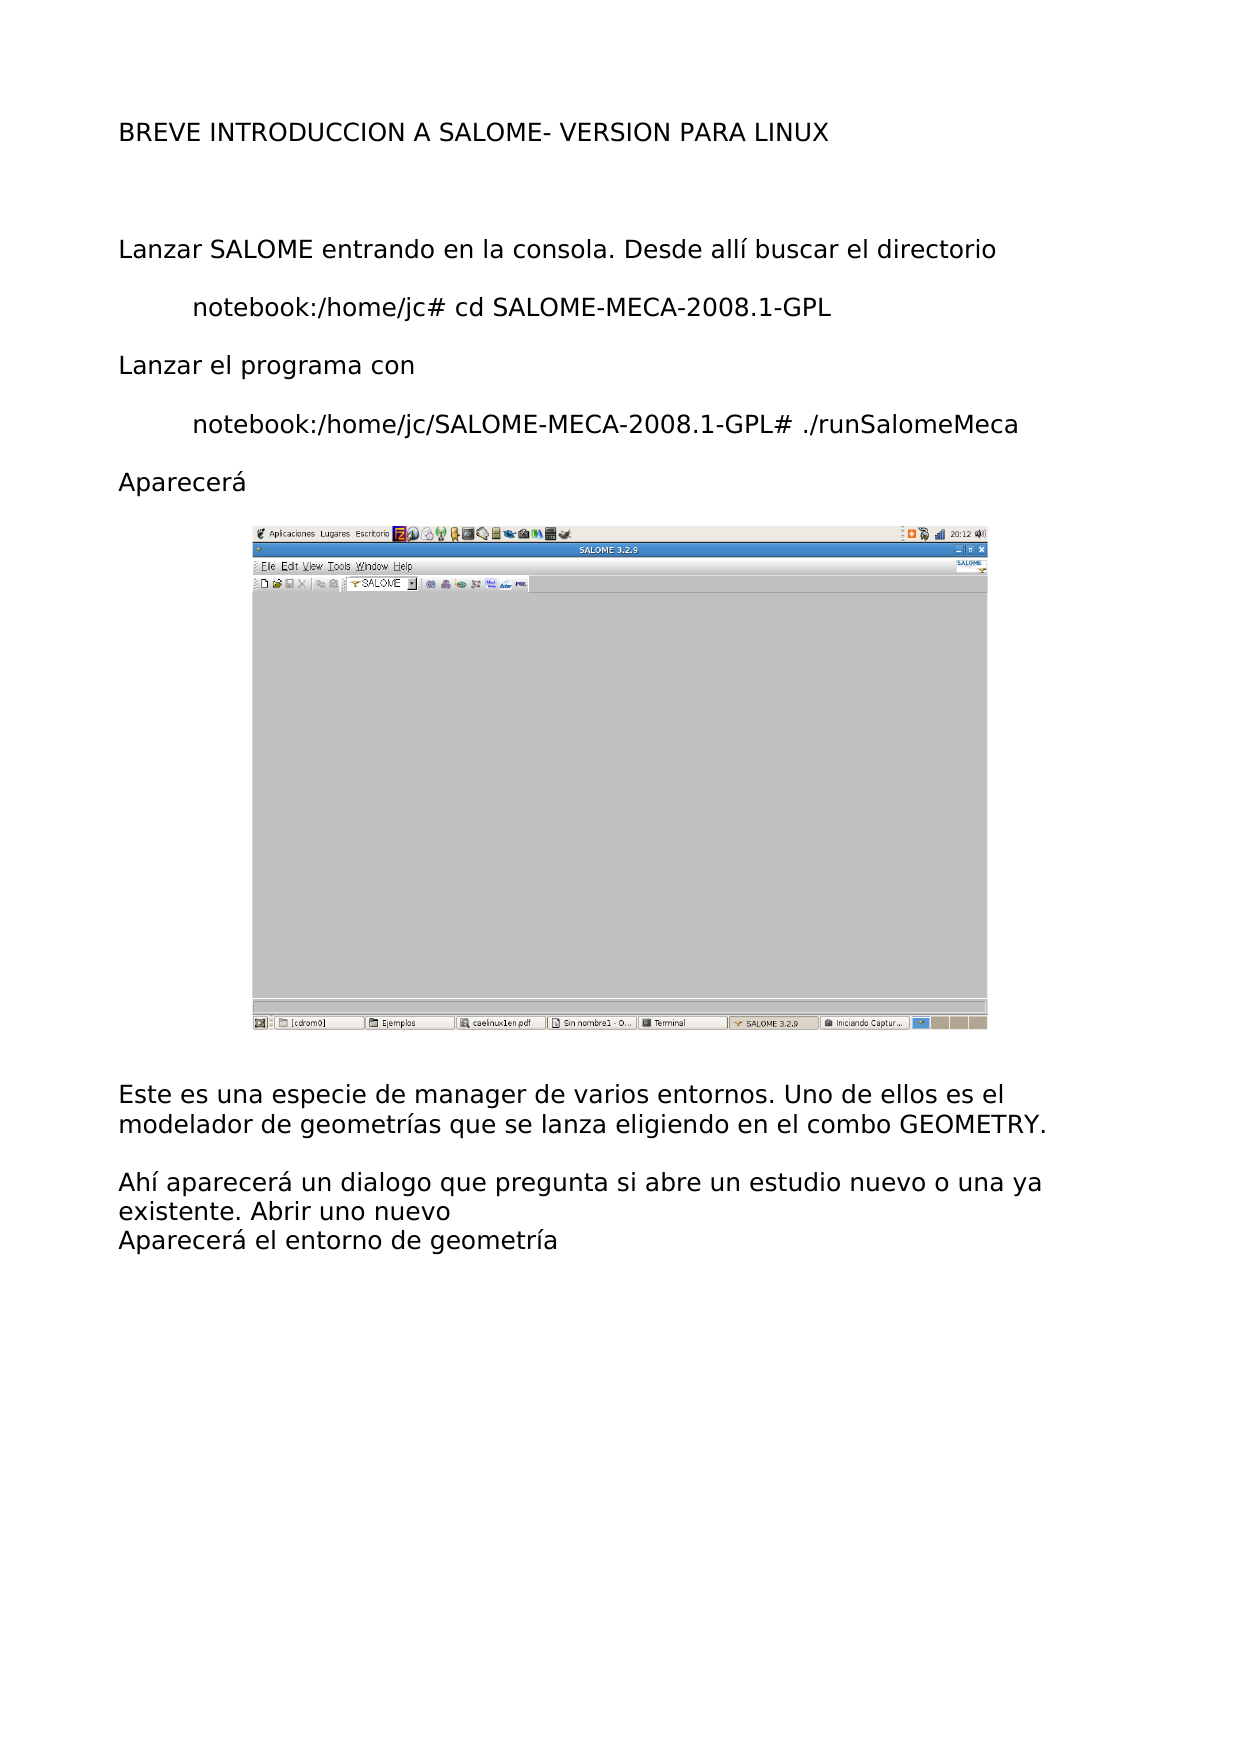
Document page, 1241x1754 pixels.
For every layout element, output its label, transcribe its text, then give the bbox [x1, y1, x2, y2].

text Lanzar el programa con [118, 351, 1122, 381]
picture [252, 526, 988, 1030]
text Aparecerá [118, 468, 1122, 497]
text notebook:/home/jc# cd SALOME-MECA-2008.1-GPL [118, 293, 1122, 322]
text notebook:/home/jc/SALOME-MECA-2008.1-GPL# ./runSalomeMeca [118, 410, 1122, 439]
text Lanzar SALOME entrando en la consola. Desde allí buscar el directorio [118, 235, 1122, 264]
text Este es una especie de manager de varios entornos. Uno de ellos es el modelador de geometrías que se lanza eligiendo en el combo GEOMETRY. [118, 1081, 1122, 1139]
text BREVE INTRODUCCION A SALOME- VERSION PARA LINUX [118, 118, 1122, 147]
text Aparecerá el entorno de geometría [118, 1226, 1122, 1256]
text Ahí aparecerá un dialogo que pregunta si abre un estudio nuevo o una ya existente. Abrir uno nuevo [118, 1168, 1122, 1226]
